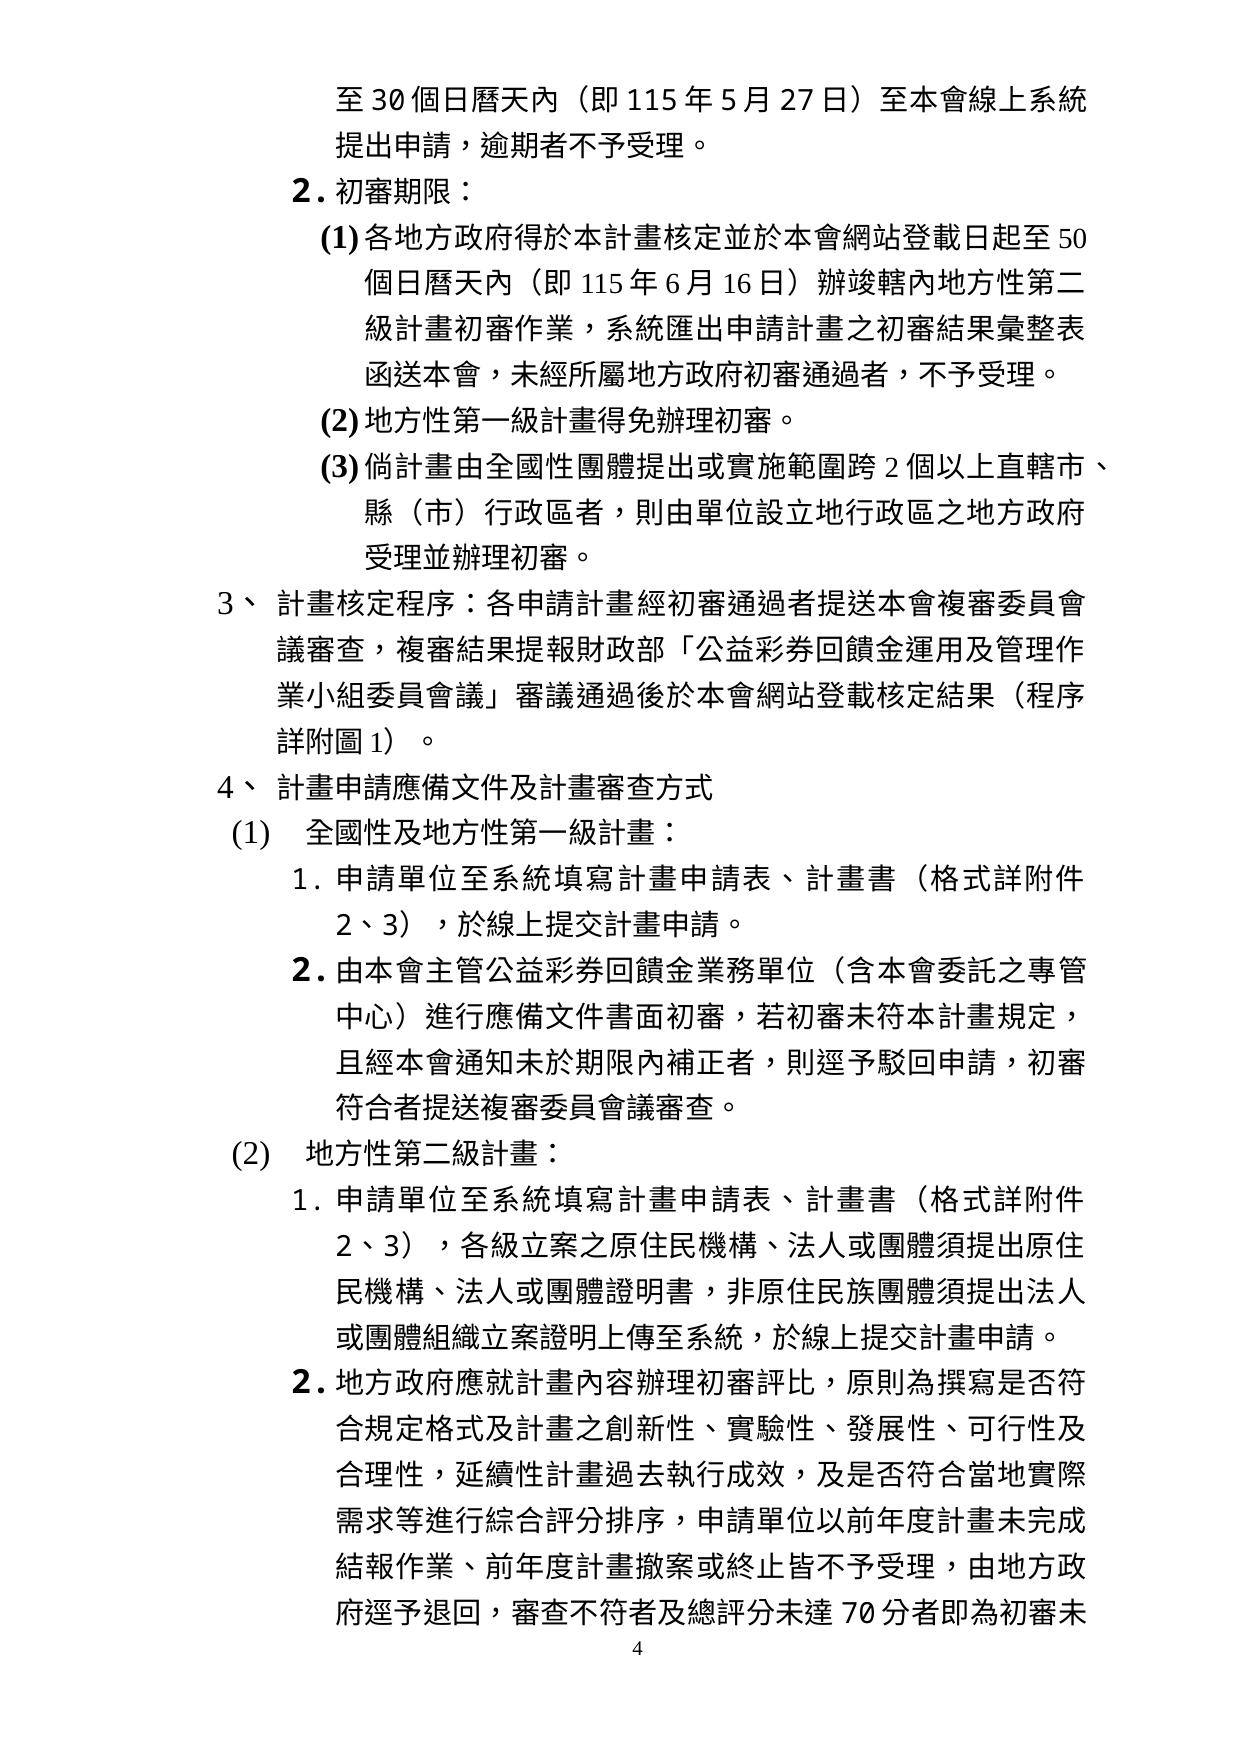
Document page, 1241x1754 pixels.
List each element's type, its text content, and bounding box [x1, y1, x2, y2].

list 申請單位至系統填寫計畫申請表、計畫書（格式詳附件2、3），於線上提交計畫申請。 [291, 853, 1087, 945]
list 地方性第一級計畫得免辦理初審。 [320, 395, 1087, 441]
list 計畫核定程序：各申請計畫經初審通過者提送本會複審委員會議審查，複審結果提報財政部「公益彩券回饋金運用及管理作業小組委員會議」審議通過後於本會網站登載核定結果（程序詳附圖1）。 [217, 578, 1087, 761]
list 申請單位至系統填寫計畫申請表、計畫書（格式詳附件2、3），各級立案之原住民機構、法人或團體須提出原住民機構、法人或團體證明書，非原住民族團體須提出法人或團體組織立案證明上傳至系統，於線上提交計畫申請。 [291, 1174, 1087, 1357]
list 倘計畫由全國性團體提出或實施範圍跨2個以上直轄市、縣（市）行政區者，則由單位設立地行政區之地方政府受理並辦理初審。 [320, 441, 1087, 578]
list 初審期限： [291, 166, 1087, 211]
list 地方政府應就計畫內容辦理初審評比，原則為撰寫是否符合規定格式及計畫之創新性、實驗性、發展性、可行性及合理性，延續性計畫過去執行成效，及是否符合當地實際需求等進行綜合評分排序，申請單位以前年度計畫未完成結報作業、前年度計畫撤案或終止皆不予受理，由地方政府逕予退回，審查不符者及總評分未達70分者即為初審未 [291, 1357, 1087, 1632]
list 計畫申請應備文件及計畫審查方式 [217, 761, 1087, 807]
list 地方性第二級計畫： [231, 1128, 1087, 1174]
list 全國性及地方性第一級計畫： [231, 807, 1087, 853]
list 各地方政府得於本計畫核定並於本會網站登載日起至50個日曆天內（即115年6月16日）辦竣轄內地方性第二級計畫初審作業，系統匯出申請計畫之初審結果彙整表函送本會，未經所屬地方政府初審通過者，不予受理。 [320, 211, 1087, 395]
list 由本會主管公益彩券回饋金業務單位（含本會委託之專管中心）進行應備文件書面初審，若初審未符本計畫規定，且經本會通知未於期限內補正者，則逕予駁回申請，初審符合者提送複審委員會議審查。 [291, 945, 1087, 1128]
list 至30個日曆天內（即115年5月27日）至本會線上系統提出申請，逾期者不予受理。 [291, 74, 1087, 166]
